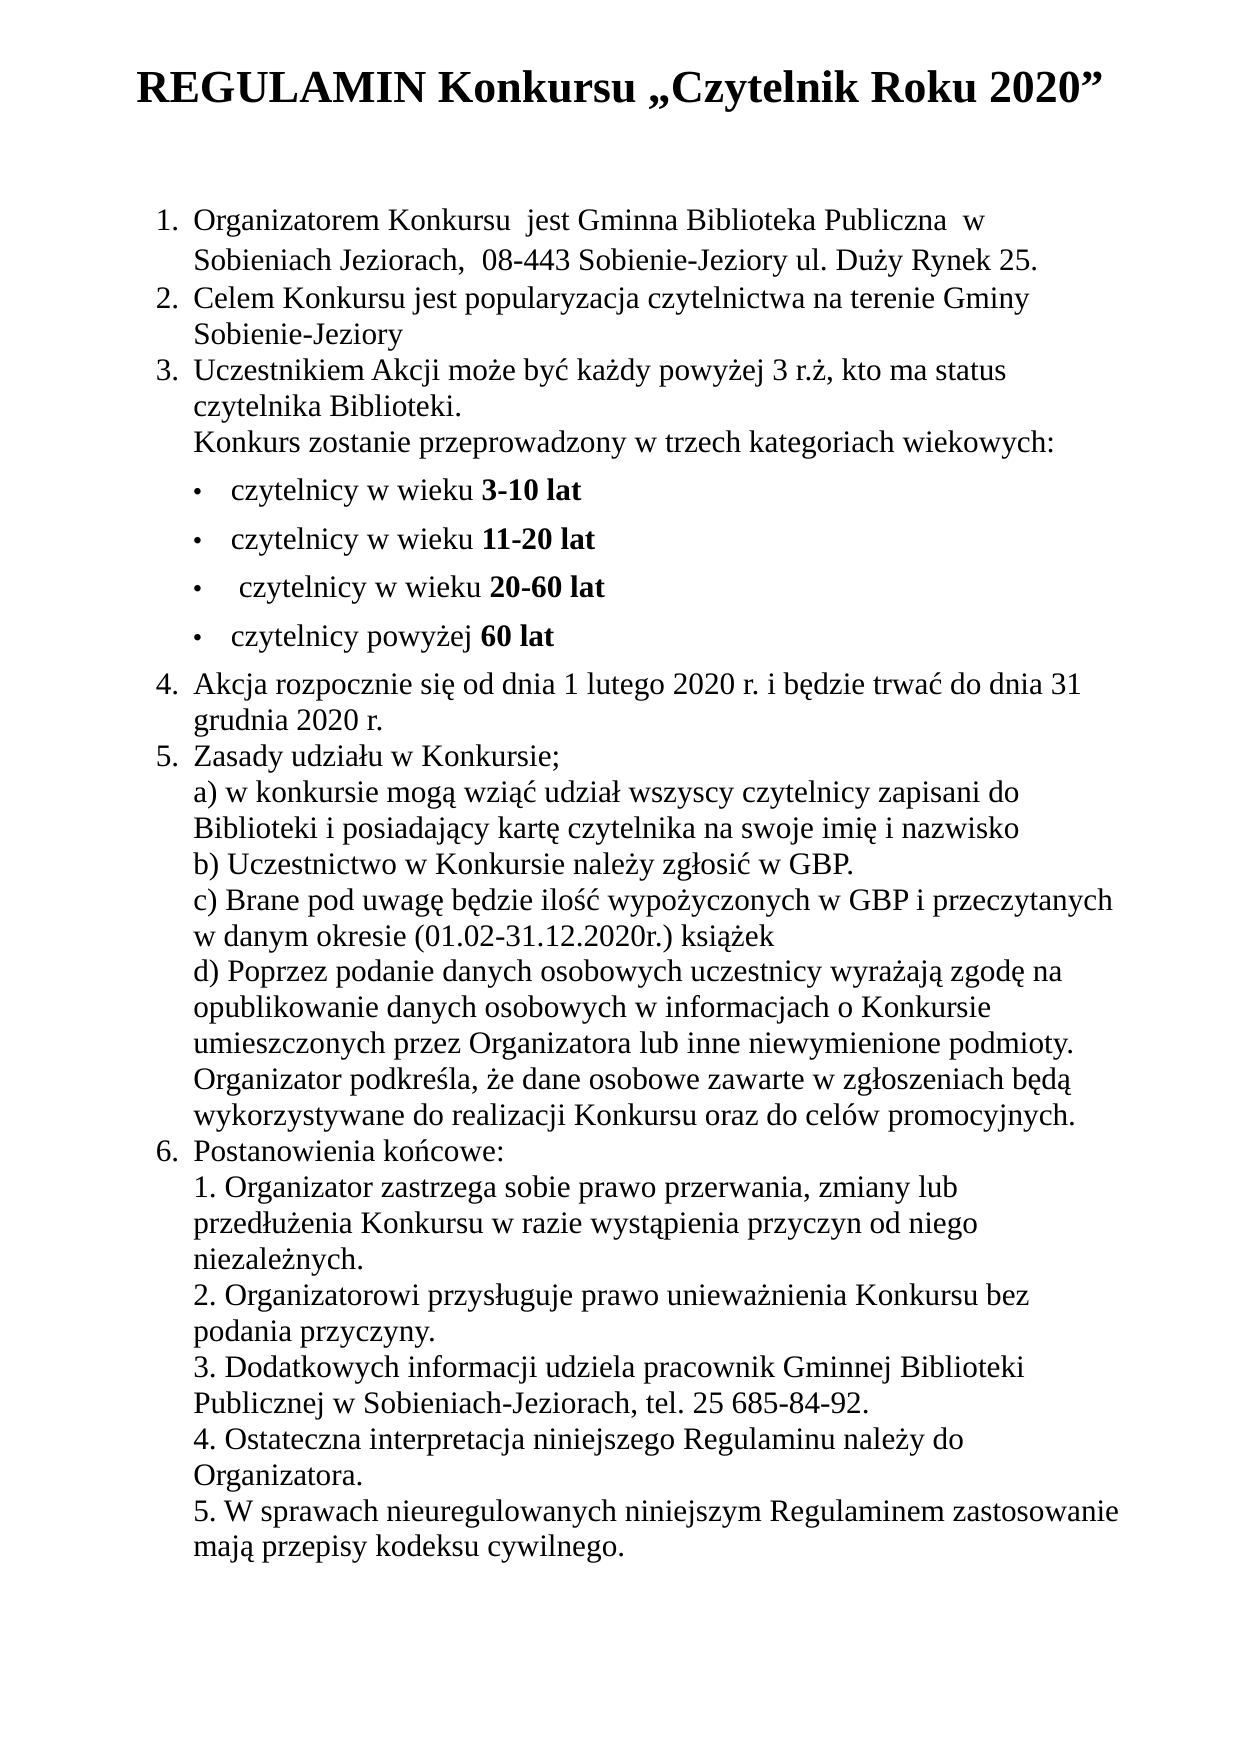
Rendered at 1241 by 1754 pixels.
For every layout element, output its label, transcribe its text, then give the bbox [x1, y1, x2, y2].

list a) w konkursie mogą wziąć udział wszyscy czytelnicy zapisani do Biblioteki i posiadający kartę czytelnika na swoje imię i nazwisko [156, 773, 1122, 845]
list Postanowienia końcowe: [156, 1132, 1122, 1168]
list Uczestnikiem Akcji może być każdy powyżej 3 r.ż, kto ma status czytelnika Biblioteki. [156, 351, 1122, 423]
list d) Poprzez podanie danych osobowych uczestnicy wyrażają zgodę na opublikowanie danych osobowych w informacjach o Konkursie umieszczonych przez Organizatora lub inne niewymienione podmioty. Organizator podkreśla, że dane osobowe zawarte w zgłoszeniach będą wykorzystywane do realizacji Konkursu oraz do celów promocyjnych. [156, 953, 1122, 1132]
text REGULAMIN Konkursu „Czytelnik Roku 2020” [118, 59, 1122, 112]
list 2. Organizatorowi przysługuje prawo unieważnienia Konkursu bez podania przyczyny. [156, 1276, 1122, 1348]
list czytelnicy powyżej 60 lat [193, 617, 1122, 653]
list 3. Dodatkowych informacji udziela pracownik Gminnej Biblioteki Publicznej w Sobieniach-Jeziorach, tel. 25 685-84-92. [156, 1348, 1122, 1420]
list czytelnicy w wieku 20-60 lat [193, 568, 1122, 604]
list Zasady udziału w Konkursie; [156, 737, 1122, 773]
list b) Uczestnictwo w Konkursie należy zgłosić w GBP. [156, 845, 1122, 881]
list czytelnicy w wieku 3-10 lat [193, 471, 1122, 507]
list 4. Ostateczna interpretacja niniejszego Regulaminu należy do Organizatora. [156, 1420, 1122, 1492]
list czytelnicy w wieku 11-20 lat [193, 520, 1122, 556]
list Akcja rozpocznie się od dnia 1 lutego 2020 r. i będzie trwać do dnia 31 grudnia 2020 r. [156, 665, 1122, 737]
list 5. W sprawach nieuregulowanych niniejszym Regulaminem zastosowanie mają przepisy kodeksu cywilnego. [156, 1492, 1122, 1564]
list 1. Organizator zastrzega sobie prawo przerwania, zmiany lub przedłużenia Konkursu w razie wystąpienia przyczyn od niego niezależnych. [156, 1168, 1122, 1276]
list c) Brane pod uwagę będzie ilość wypożyczonych w GBP i przeczytanych w danym okresie (01.02-31.12.2020r.) książek [156, 881, 1122, 953]
list Organizatorem Konkursu jest Gminna Biblioteka Publiczna w Sobieniach Jeziorach, 08-443 Sobienie-Jeziory ul. Duży Rynek 25. [156, 201, 1122, 279]
list Konkurs zostanie przeprowadzony w trzech kategoriach wiekowych: [156, 423, 1122, 459]
list Celem Konkursu jest popularyzacja czytelnictwa na terenie Gminy Sobienie-Jeziory [156, 279, 1122, 351]
